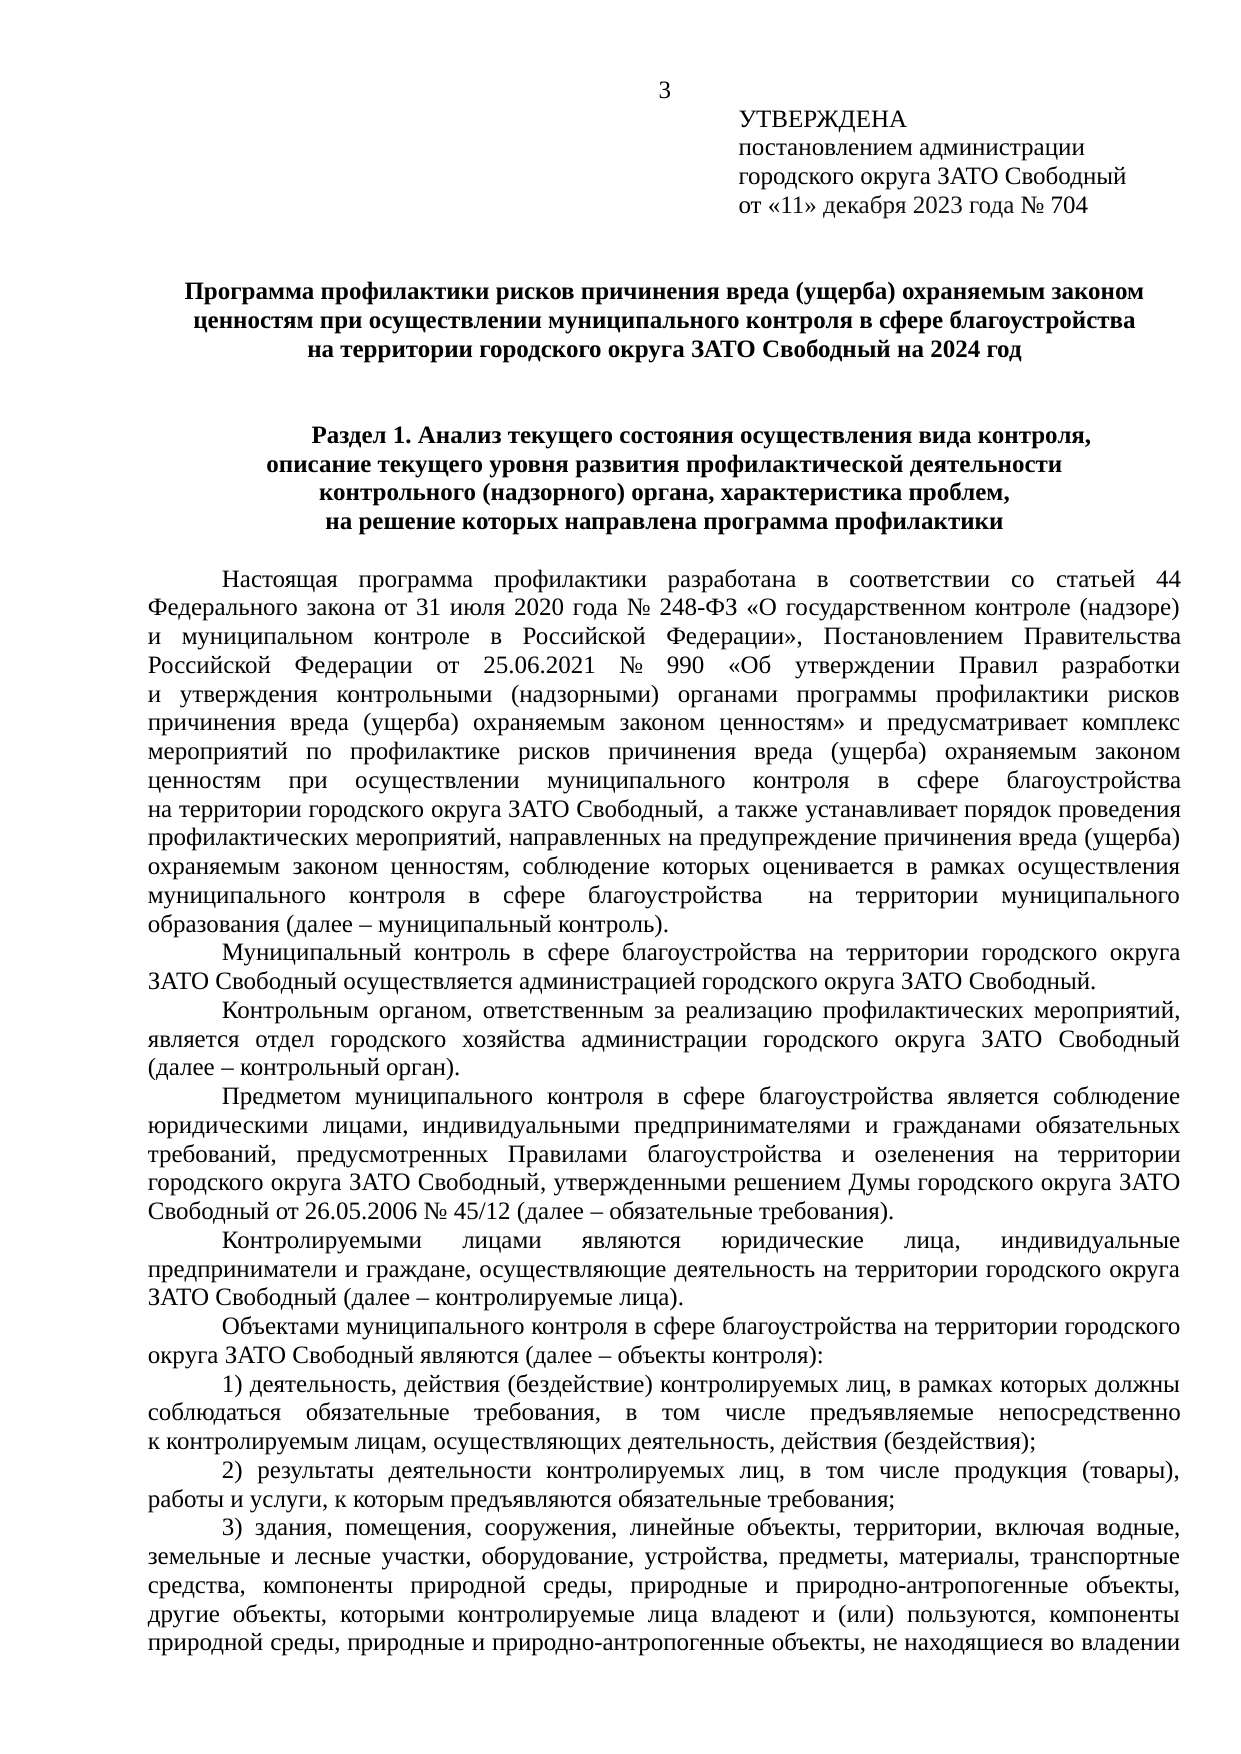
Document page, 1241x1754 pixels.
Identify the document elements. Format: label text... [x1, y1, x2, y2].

text 3) здания, помещения, сооружения, линейные объекты, территории, включая водные, земельные и лесные участки, оборудование, устройства, предметы, материалы, транспортные средства, компоненты природной среды, природные и природно-антропогенные объекты, другие объекты, которыми контролируемые лица владеют и (или) пользуются, компоненты природной среды, природные и природно-антропогенные объекты, не находящиеся во владении [148, 1512, 1181, 1656]
text 1) деятельность, действия (бездействие) контролируемых лиц, в рамках которых должны соблюдаться обязательные требования, в том числе предъявляемые непосредственно к контролируемым лицам, осуществляющих деятельность, действия (бездействия); [148, 1369, 1181, 1455]
text Муниципальный контроль в сфере благоустройства на территории городского округа ЗАТО Свободный осуществляется администрацией городского округа ЗАТО Свободный. [148, 937, 1181, 995]
text Программа профилактики рисков причинения вреда (ущерба) охраняемым законом ценностям при осуществлении муниципального контроля в сфере благоустройства [148, 276, 1181, 334]
text УТВЕРЖДЕНА [738, 104, 1181, 132]
text Настоящая программа профилактики разработана в соответствии со статьей 44 Федерального закона от 31 июля 2020 года № 248-ФЗ «О государственном контроле (надзоре) и муниципальном контроле в Российской Федерации», Постановлением Правительства Российской Федерации от 25.06.2021 № 990 «Об утверждении Правил разработки и утверждения контрольными (надзорными) органами программы профилактики рисков причинения вреда (ущерба) охраняемым законом ценностям» и предусматривает комплекс мероприятий по профилактике рисков причинения вреда (ущерба) охраняемым законом ценностям при осуществлении муниципального контроля в сфере благоустройства на территории городского округа ЗАТО Свободный, а также устанавливает порядок проведения профилактических мероприятий, направленных на предупреждение причинения вреда (ущерба) охраняемым законом ценностям, соблюдение которых оценивается в рамках осуществления муниципального контроля в сфере благоустройства на территории муниципального образования (далее – муниципальный контроль). [148, 564, 1181, 937]
text Контролируемыми лицами являются юридические лица, индивидуальные предприниматели и граждане, осуществляющие деятельность на территории городского округа ЗАТО Свободный (далее – контролируемые лица). [148, 1225, 1181, 1311]
text на территории городского округа ЗАТО Свободный на 2024 год [148, 334, 1181, 362]
text Предметом муниципального контроля в сфере благоустройства является соблюдение юридическими лицами, индивидуальными предпринимателями и гражданами обязательных требований, предусмотренных Правилами благоустройства и озеленения на территории городского округа ЗАТО Свободный, утвержденными решением Думы городского округа ЗАТО Свободный от 26.05.2006 № 45/12 (далее – обязательные требования). [148, 1081, 1181, 1225]
text городского округа ЗАТО Свободный [738, 161, 1181, 190]
text от «11» декабря 2023 года № 704 [738, 190, 1181, 219]
text 2) результаты деятельности контролируемых лиц, в том числе продукция (товары), работы и услуги, к которым предъявляются обязательные требования; [148, 1455, 1181, 1512]
text Объектами муниципального контроля в сфере благоустройства на территории городского округа ЗАТО Свободный являются (далее – объекты контроля): [148, 1311, 1181, 1369]
subtitle Раздел 1. Анализ текущего состояния осуществления вида контроля, описание текущего уровня развития профилактической деятельности контрольного (надзорного) органа, характеристика проблем, на решение которых направлена программа профилактики [148, 420, 1181, 535]
text постановлением администрации [738, 132, 1181, 161]
text Контрольным органом, ответственным за реализацию профилактических мероприятий, является отдел городского хозяйства администрации городского округа ЗАТО Свободный (далее – контрольный орган). [148, 995, 1181, 1081]
